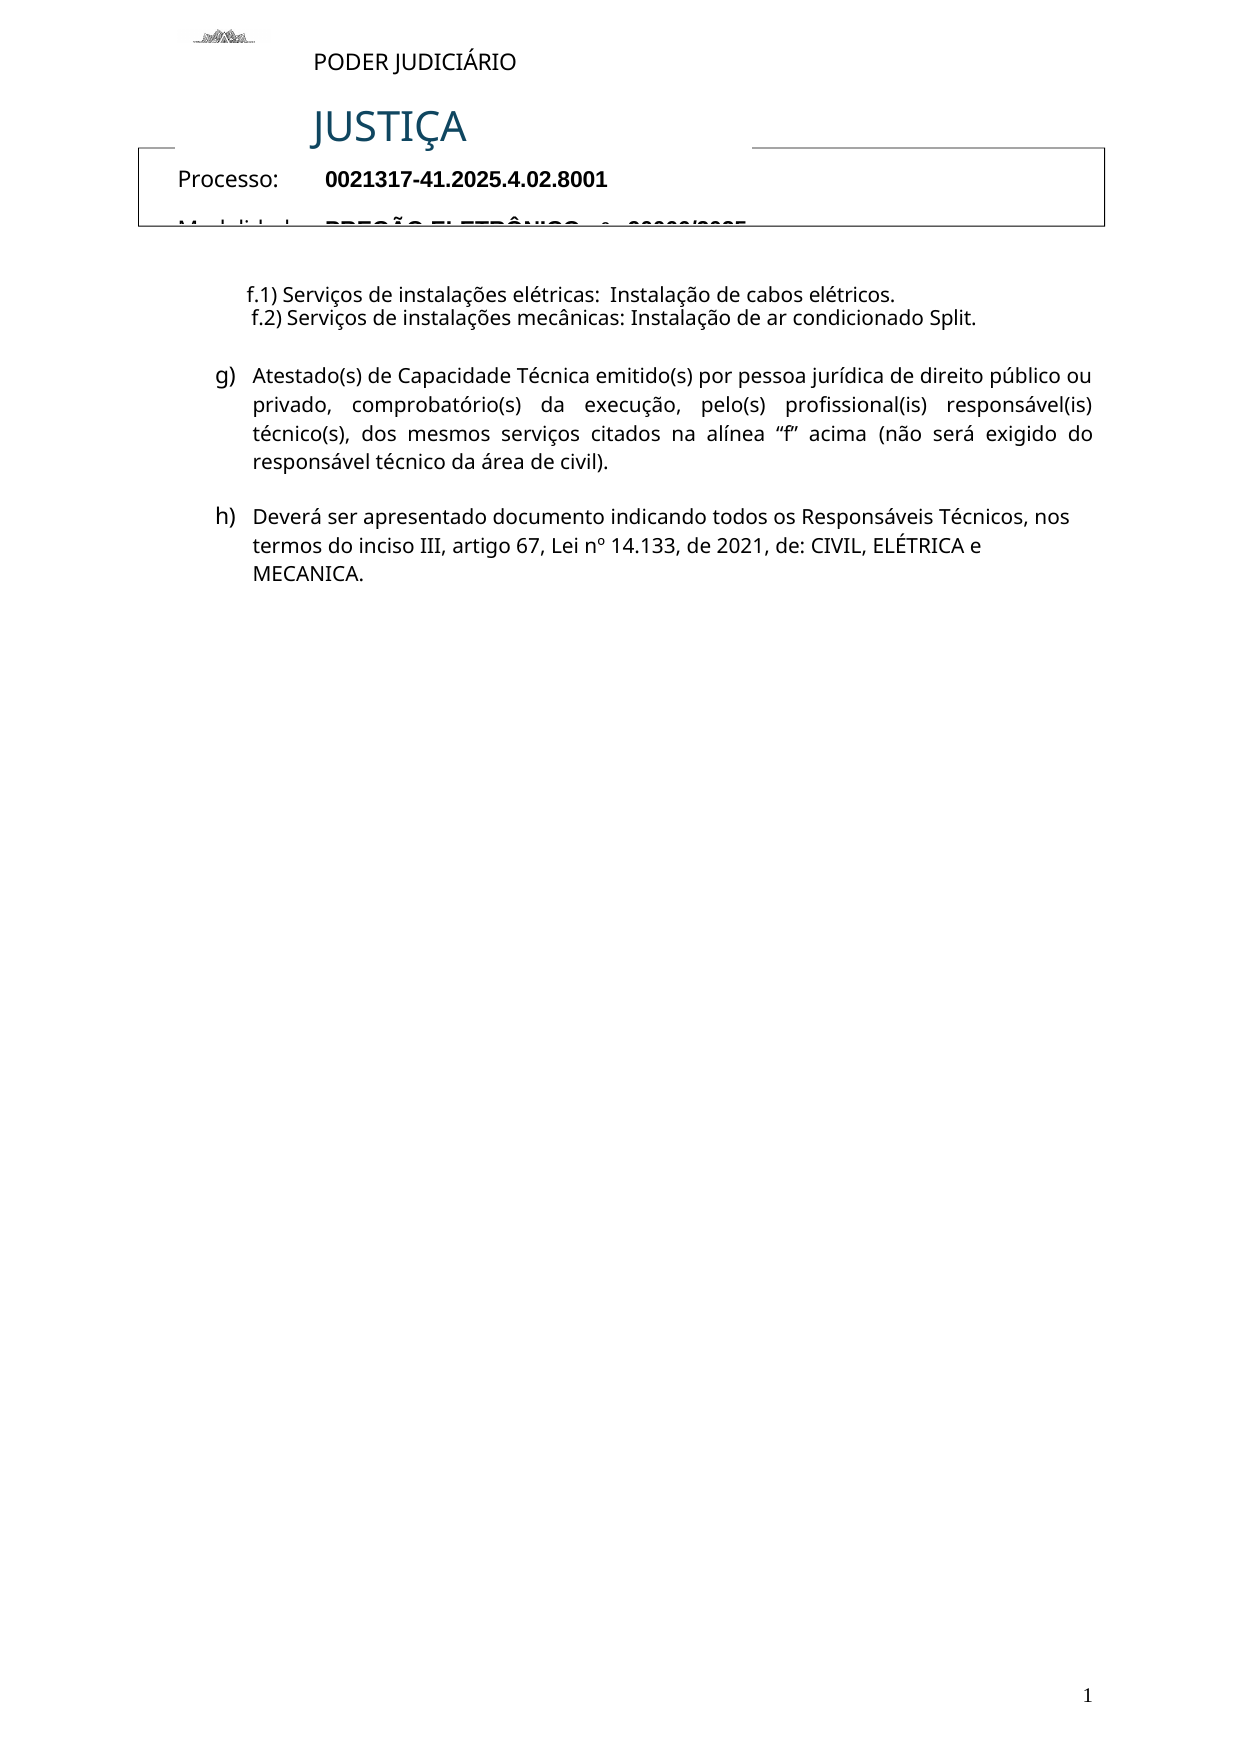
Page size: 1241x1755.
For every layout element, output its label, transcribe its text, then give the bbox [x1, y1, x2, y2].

list Serviços de instalações mecânicas: Instalação de ar condicionado Split. [251, 307, 1167, 331]
list Deverá ser apresentado documento indicando todos os Responsáveis Técnicos, nos termos do inciso III, artigo 67, Lei nº 14.133, de 2021, de: CIVIL, ELÉTRICA e MECANICA. [215, 500, 1093, 588]
list Serviços de instalações elétricas: Instalação de cabos elétricos. [246, 283, 1167, 307]
list Atestado(s) de Capacidade Técnica emitido(s) por pessoa jurídica de direito público ou privado, comprobatório(s) da execução, pelo(s) profissional(is) responsável(is) técnico(s), dos mesmos serviços citados na alínea “f” acima (não será exigido do responsável técnico da área de civil). [215, 359, 1093, 476]
